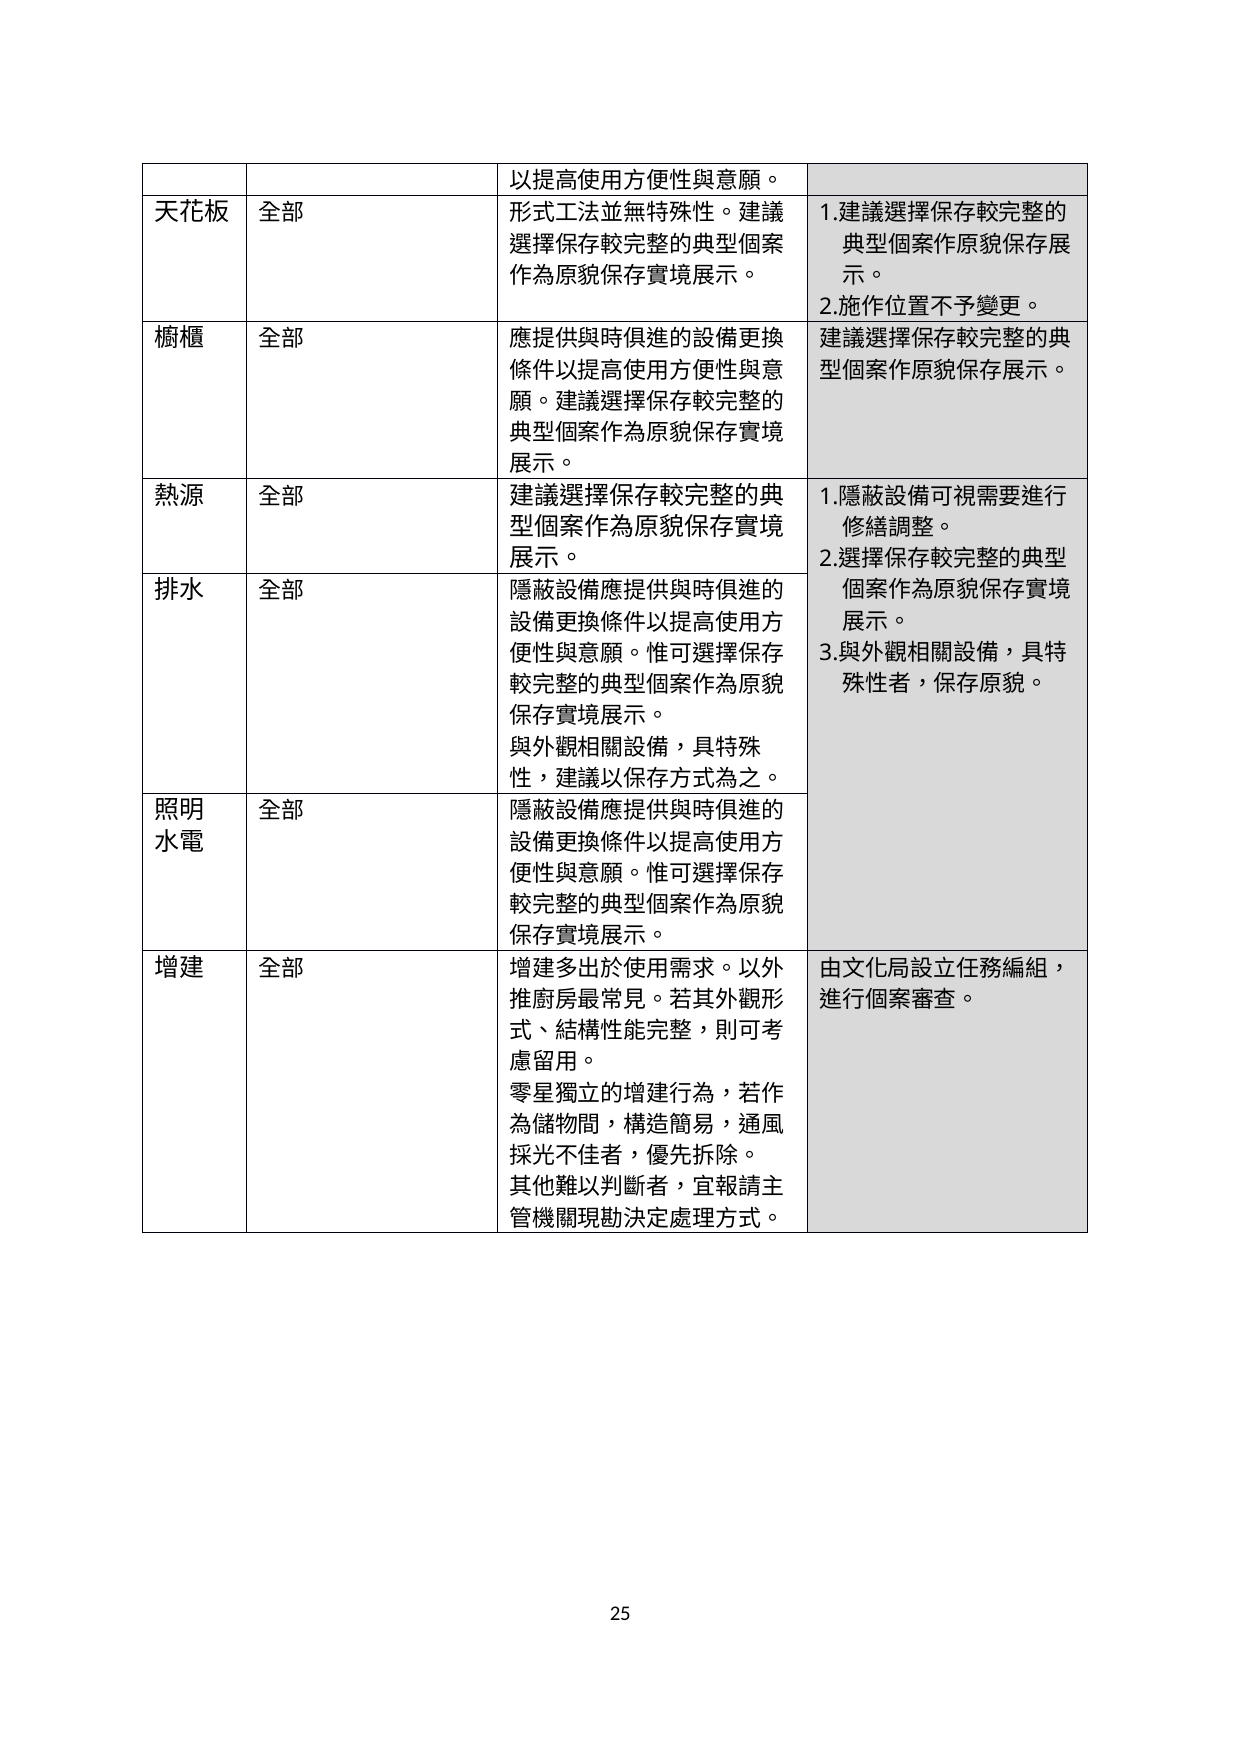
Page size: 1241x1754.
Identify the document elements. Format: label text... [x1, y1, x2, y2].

table_cell 全部 [247, 574, 497, 793]
table_cell 形式工法並無特殊性。建議選擇保存較完整的典型個案作為原貌保存實境展示。 [498, 196, 807, 321]
table_cell 熱源 [143, 479, 246, 573]
table_cell 全部 [247, 794, 497, 950]
table_cell 天花板 [143, 196, 246, 321]
table_cell 全部 [247, 322, 497, 478]
table_cell [143, 164, 246, 195]
table_cell 增建 [143, 951, 246, 1232]
table_cell 增建多出於使用需求。以外推廚房最常見。若其外觀形式、結構性能完整，則可考慮留用。 零星獨立的增建行為，若作為儲物間，構造簡易，通風採光不佳者，優先拆除。 其他難以判斷者，宜報請主管機關現勘決定處理方式。 [498, 951, 807, 1232]
table_cell 1.隱蔽設備可視需要進行修繕調整。 2.選擇保存較完整的典型個案作為原貌保存實境展示。 3.與外觀相關設備，具特殊性者，保存原貌。 [808, 479, 1087, 950]
table_cell 照明 水電 [143, 794, 246, 950]
table_cell 櫥櫃 [143, 322, 246, 478]
table_cell 由文化局設立任務編組，進行個案審查。 [808, 951, 1087, 1232]
table_cell 1.建議選擇保存較完整的典型個案作原貌保存展示。 2.施作位置不予變更。 [808, 196, 1087, 321]
table_cell 全部 [247, 196, 497, 321]
table_cell 全部 [247, 479, 497, 573]
table_cell 全部 [247, 951, 497, 1232]
table_cell [247, 164, 497, 195]
table_cell 應提供與時俱進的設備更換條件以提高使用方便性與意願。建議選擇保存較完整的典型個案作為原貌保存實境展示。 [498, 322, 807, 478]
table_cell 建議選擇保存較完整的典型個案作原貌保存展示。 [808, 322, 1087, 478]
table_cell 隱蔽設備應提供與時俱進的設備更換條件以提高使用方便性與意願。惟可選擇保存較完整的典型個案作為原貌保存實境展示。 [498, 794, 807, 950]
table_cell 建議選擇保存較完整的典型個案作為原貌保存實境展示。 [498, 479, 807, 573]
table_cell [808, 164, 1087, 195]
table_cell 排水 [143, 574, 246, 793]
table_cell 隱蔽設備應提供與時俱進的設備更換條件以提高使用方便性與意願。惟可選擇保存較完整的典型個案作為原貌保存實境展示。 與外觀相關設備，具特殊性，建議以保存方式為之。 [498, 574, 807, 793]
table_cell 以提高使用方便性與意願。 [498, 164, 807, 195]
